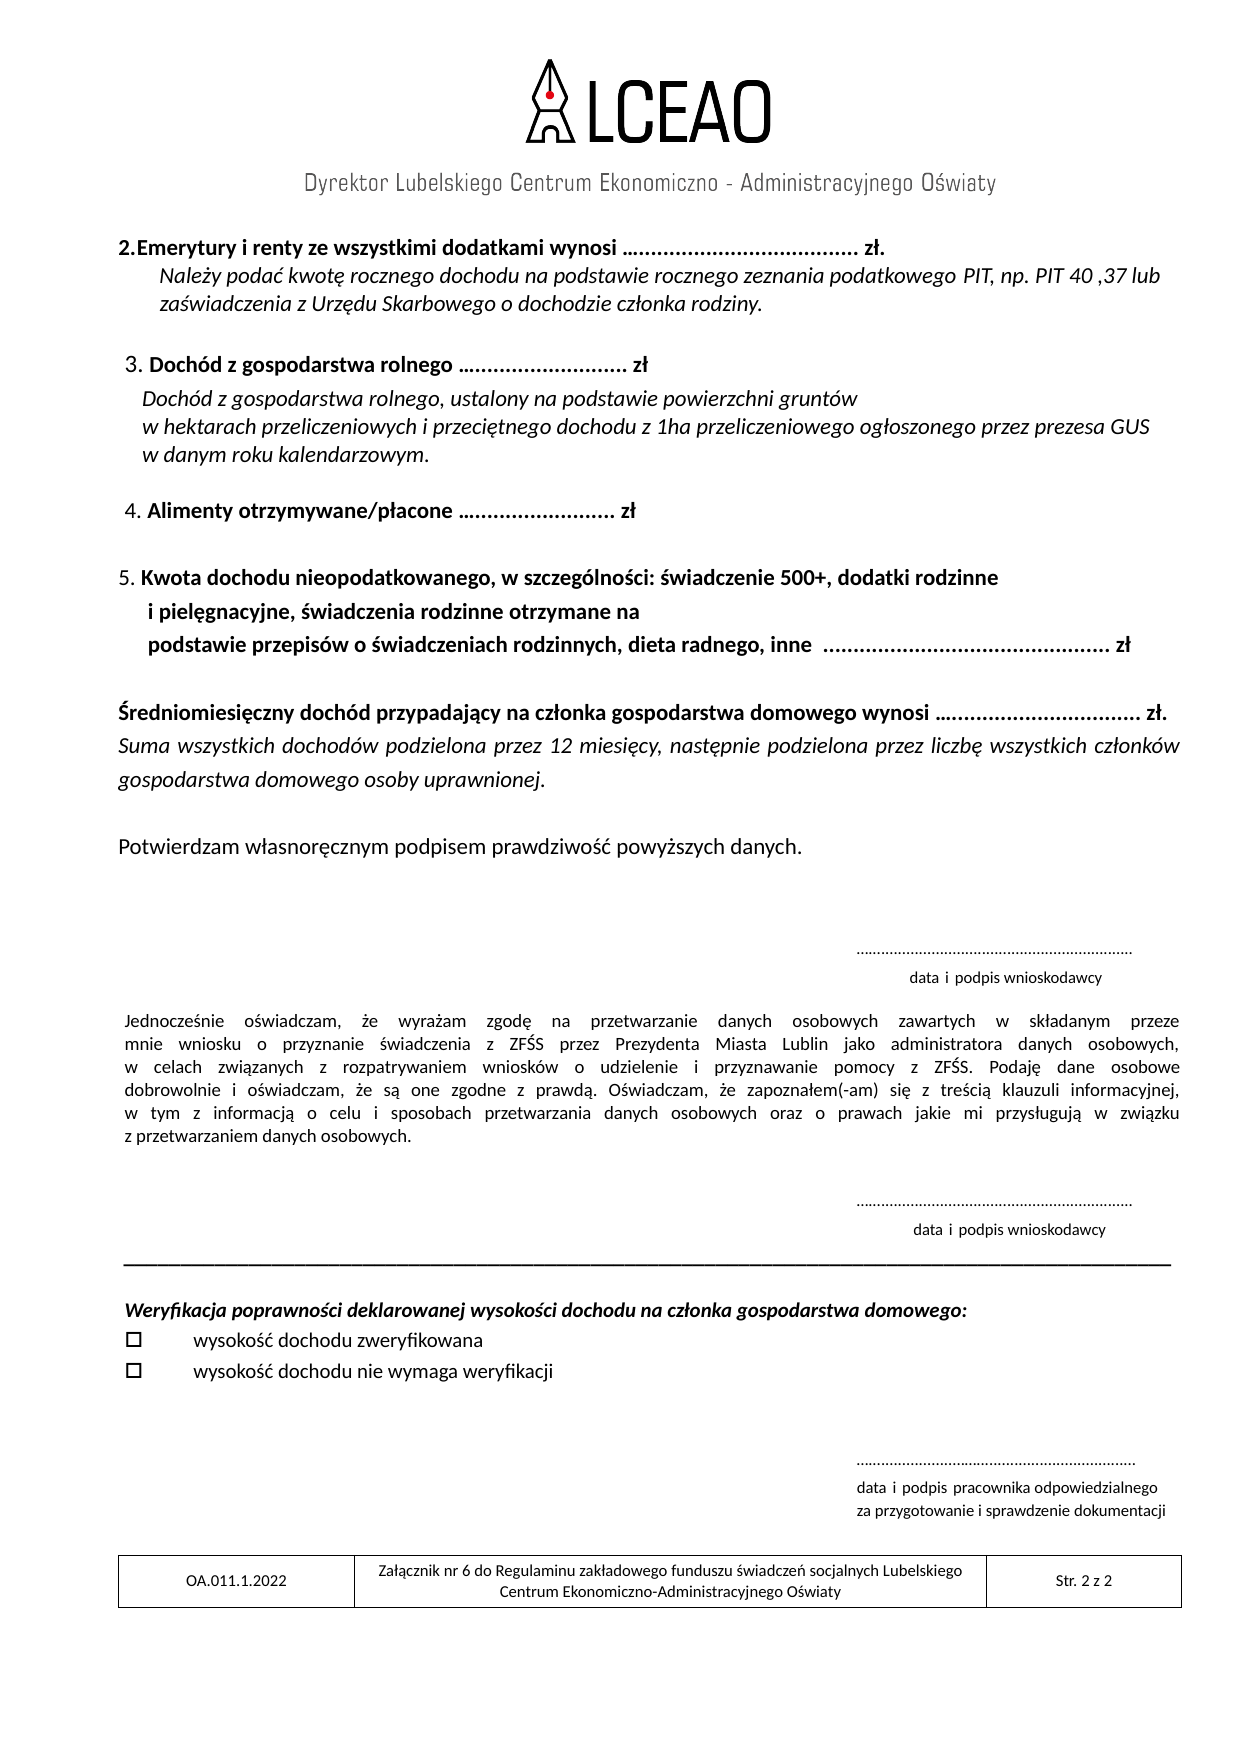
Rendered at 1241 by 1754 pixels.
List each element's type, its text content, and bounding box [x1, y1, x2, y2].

list wysokość dochodu nie wymaga weryfikacji [124, 1358, 1181, 1383]
text Jednocześnie oświadczam, że wyrażam zgodę na przetwarzanie danych osobowych zawartych w składanym przeze mnie wniosku o przyznanie świadczenia z ZFŚS przez Prezydenta Miasta Lublin jako administratora danych osobowych, w celach związanych z rozpatrywaniem wniosków o udzielenie i przyznawanie pomocy z ZFŚS. Podaję dane osobowe dobrowolnie i oświadczam, że są one zgodne z prawdą. Oświadczam, że zapoznałem(-am) się z treścią klauzuli informacyjnej, w tym z informacją o celu i sposobach przetwarzania danych osobowych oraz o prawach jakie mi przysługują w związku z przetwarzaniem danych osobowych. [124, 1009, 1181, 1147]
text Średniomiesięczny dochód przypadający na członka gospodarstwa domowego wynosi …............................... zł. [118, 698, 1181, 726]
list zaświadczenia z Urzędu Skarbowego o dochodzie członka rodziny. [124, 289, 1181, 317]
text ____________________________________________________________________________________________ [118, 1241, 1181, 1269]
text Dochód z gospodarstwa rolnego, ustalony na podstawie powierzchni gruntów w hektarach przeliczeniowych i przeciętnego dochodu z 1ha przeliczeniowego ogłoszonego przez prezesa GUS [142, 384, 1181, 440]
list Emerytury i renty ze wszystkimi dodatkami wynosi ….................................... zł. [118, 233, 1181, 261]
text …............................................................... [124, 938, 1181, 959]
text …............................................................... [124, 1170, 1181, 1211]
text Weryfikacja poprawności deklarowanej wysokości dochodu na członka gospodarstwa domowego: [124, 1297, 1181, 1323]
list wysokość dochodu zweryfikowana [124, 1328, 1181, 1353]
text ….......................…...................................... [124, 1449, 1181, 1470]
text 3. Dochód z gospodarstwa rolnego …......................... zł [124, 348, 1181, 378]
text 5. Kwota dochodu nieopodatkowanego, w szczególności: świadczenie 500+, dodatki rodzinne i pielęgnacyjne, świadczenia rodzinne otrzymane na [118, 563, 1181, 625]
picture [303, 59, 997, 198]
list Należy podać kwotę rocznego dochodu na podstawie rocznego zeznania podatkowego PIT, np. PIT 40 ,37 lub [118, 261, 1181, 289]
text data i podpis wnioskodawcy [124, 959, 1181, 989]
text w danym roku kalendarzowym. [142, 440, 1181, 468]
text Potwierdzam własnoręcznym podpisem prawdziwość powyższych danych. [118, 832, 1181, 860]
text data i podpis wnioskodawcy [124, 1211, 1181, 1241]
text Suma wszystkich dochodów podzielona przez 12 miesięcy, następnie podzielona przez liczbę wszystkich członków gospodarstwa domowego osoby uprawnionej. [118, 731, 1181, 793]
text 4. Alimenty otrzymywane/płacone …....................... zł [124, 496, 1181, 524]
text data i podpis pracownika odpowiedzialnego za przygotowanie i sprawdzenie dokumentacji [124, 1470, 1181, 1521]
text podstawie przepisów o świadczeniach rodzinnych, dieta radnego, inne ............................................... zł [148, 631, 1181, 658]
